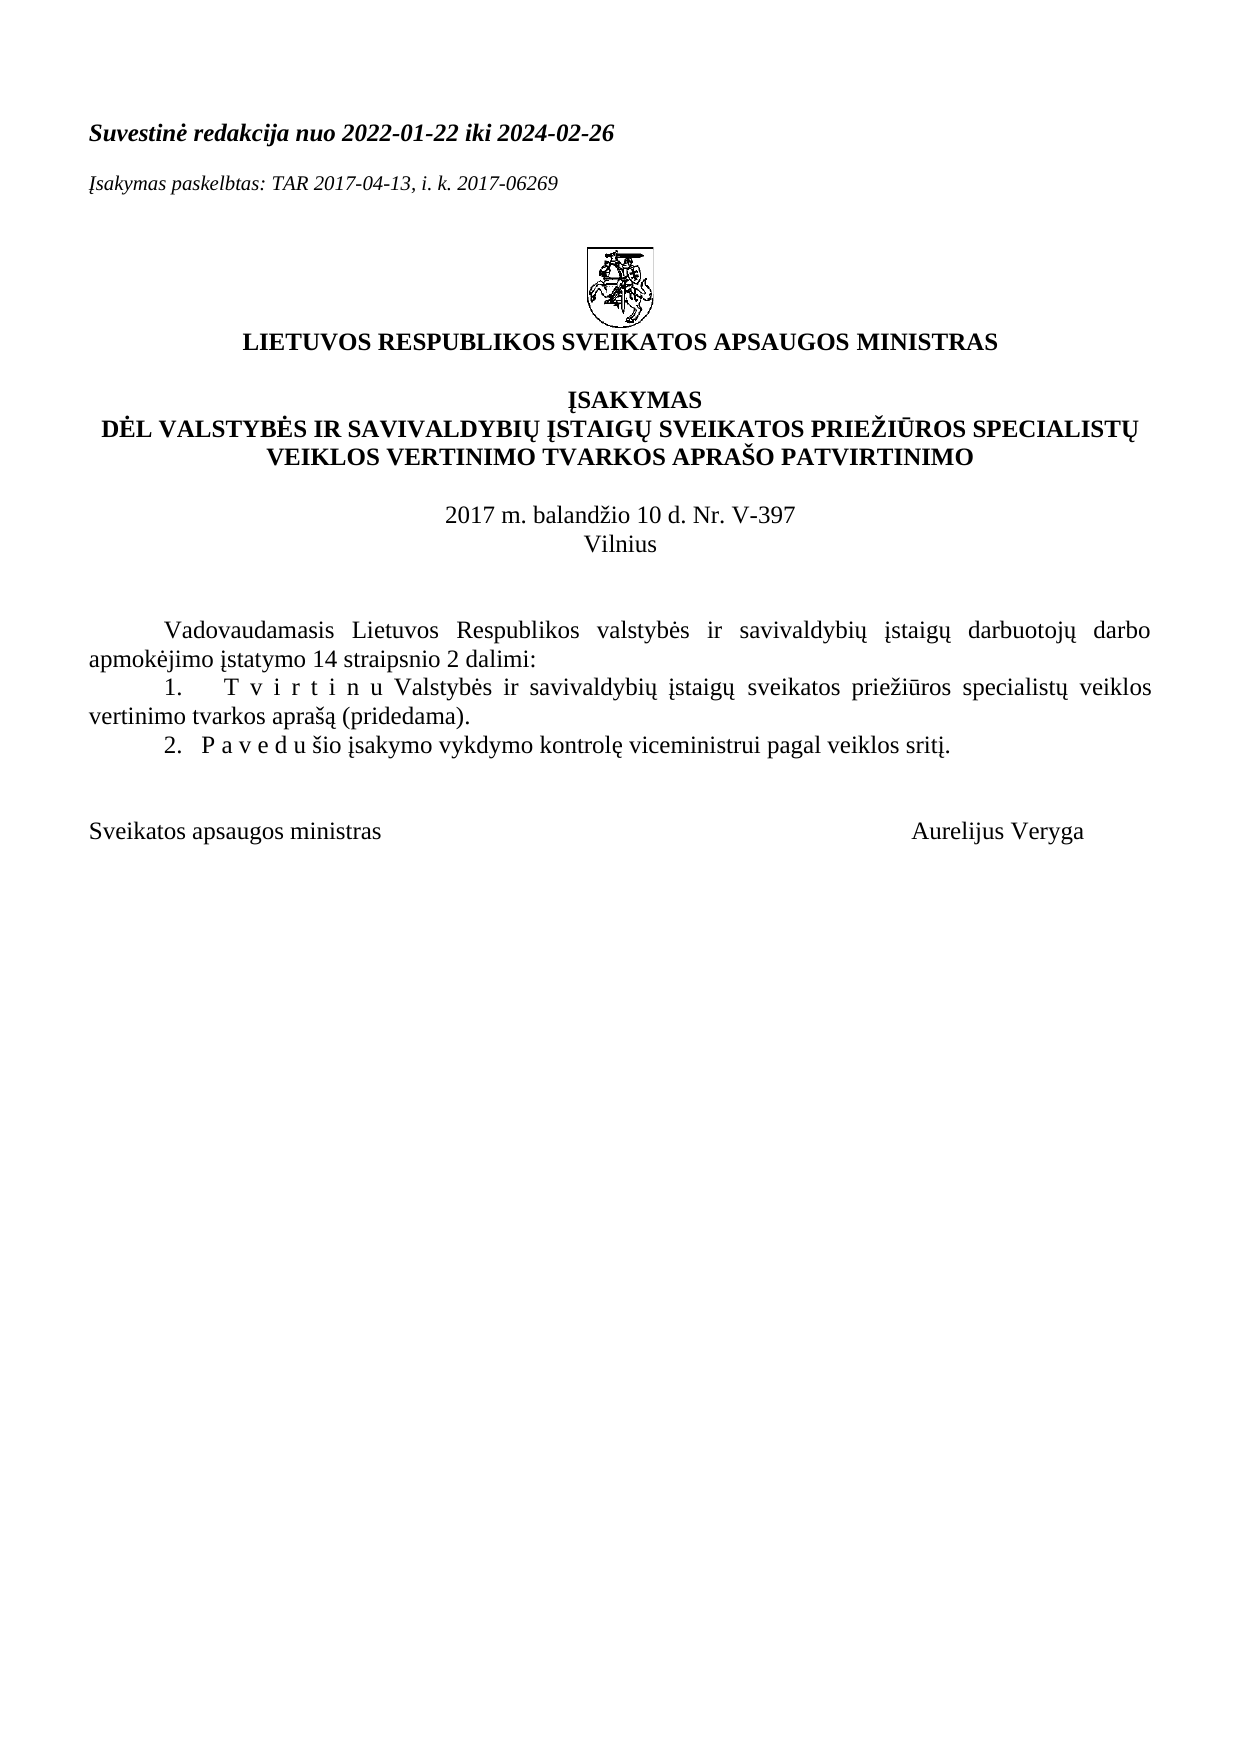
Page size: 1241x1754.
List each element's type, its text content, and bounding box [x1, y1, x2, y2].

text Sveikatos apsaugos ministras Aurelijus Veryga [89, 816, 1152, 845]
text LIETUVOS RESPUBLIKOS SVEIKATOS APSAUGOS ministras [89, 327, 1152, 356]
text ĮSAKYMAS [89, 385, 1152, 414]
text Įsakymas paskelbtas: TAR 2017-04-13, i. k. 2017-06269 [89, 171, 1152, 195]
text 1. T v i r t i n u Valstybės ir savivaldybių įstaigų sveikatos priežiūros specialistų veiklos vertinimo tvarkos aprašą (pridedama). [89, 672, 1152, 730]
text DĖL VALSTYBĖS IR SAVIVALDYBIŲ ĮSTAIGŲ sveikatos priežiūros specialistų VEIKLOS VERTINIMO TVARKOS APRAŠO PATVIRTINIMO [89, 414, 1152, 471]
text Vadovaudamasis Lietuvos Respublikos valstybės ir savivaldybių įstaigų darbuotojų darbo apmokėjimo įstatymo 14 straipsnio 2 dalimi: [89, 615, 1152, 672]
text 2. P a v e d u šio įsakymo vykdymo kontrolę viceministrui pagal veiklos sritį. [164, 730, 1152, 759]
text Vilnius [89, 529, 1152, 557]
text 2017 m. balandžio 10 d. Nr. V-397 [89, 500, 1152, 529]
text Suvestinė redakcija nuo 2022-01-22 iki 2024-02-26 [89, 118, 1152, 147]
